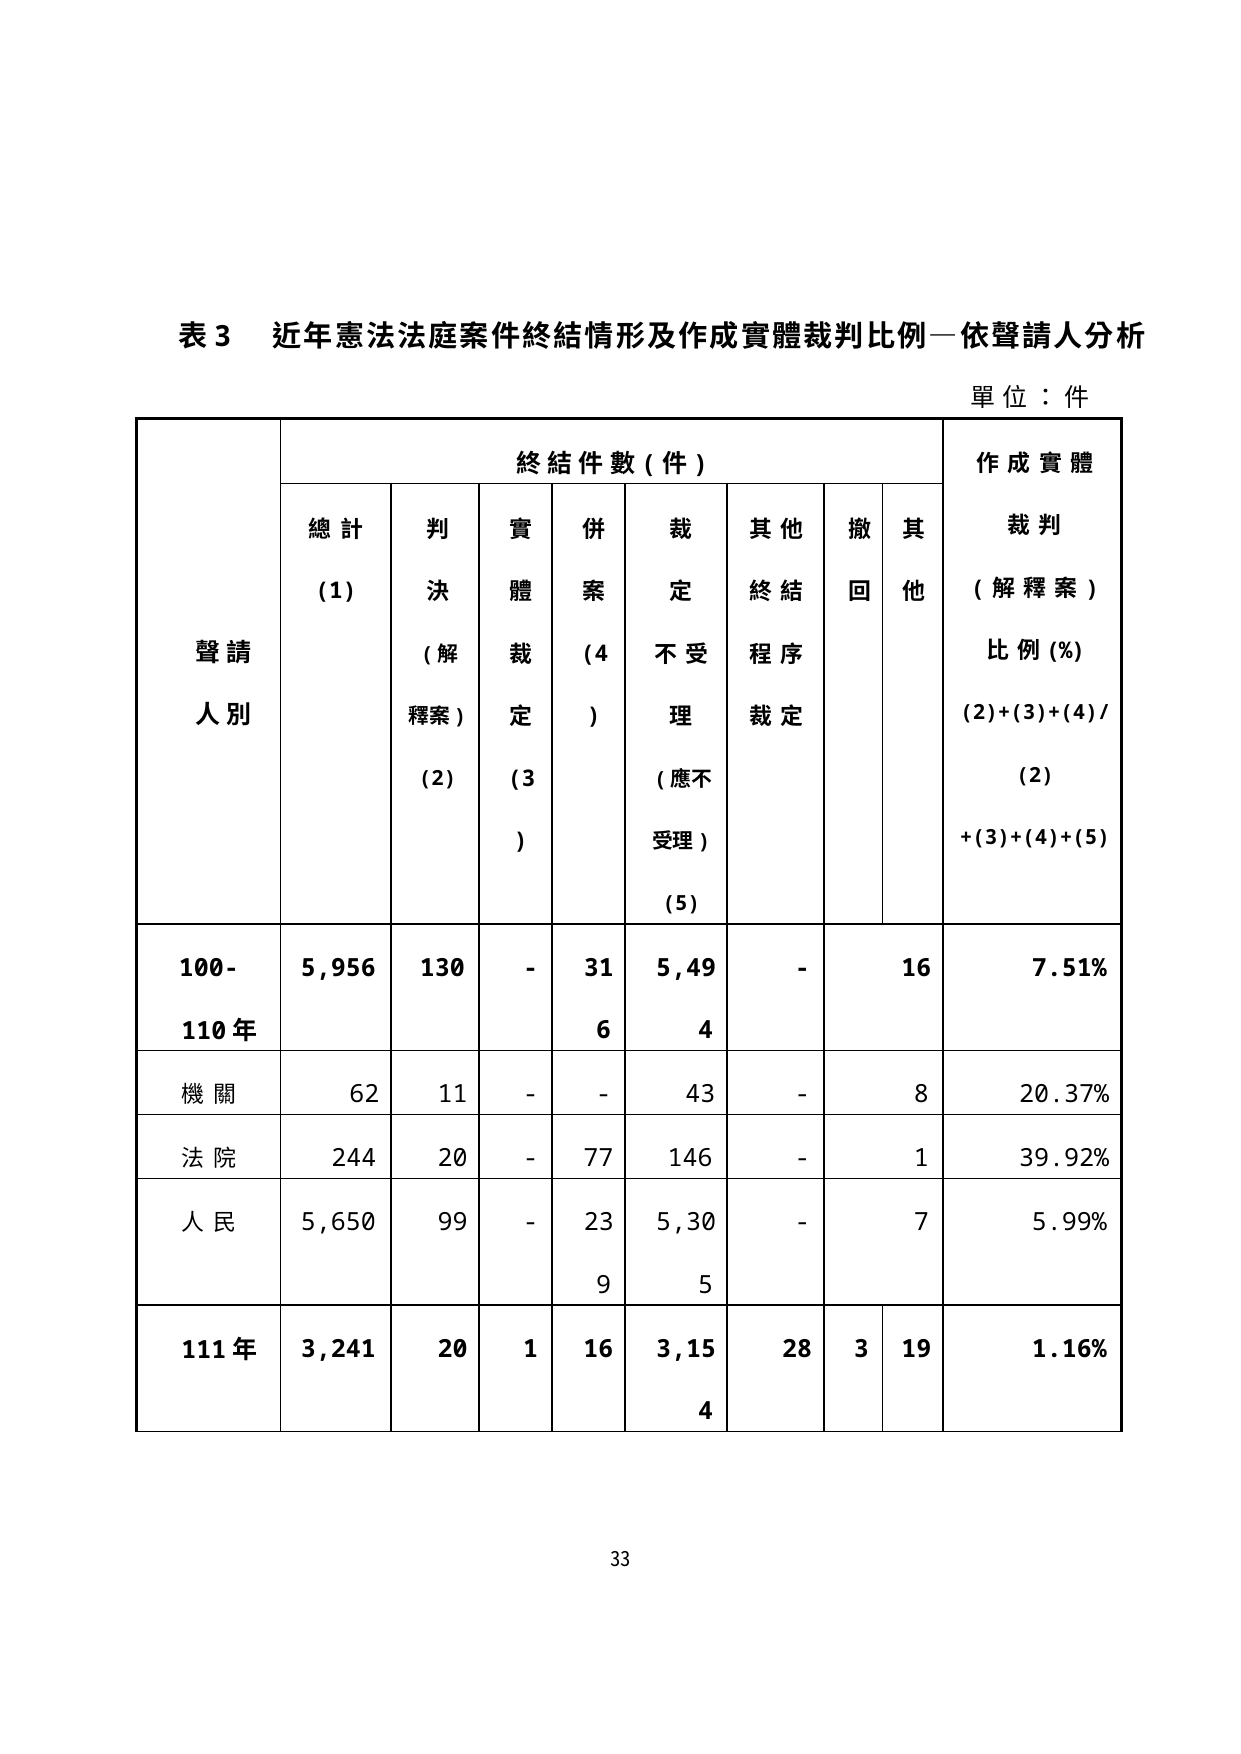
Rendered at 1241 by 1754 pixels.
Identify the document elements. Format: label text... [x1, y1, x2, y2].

table_cell 43 [626, 1051, 726, 1114]
table_cell 8 [825, 1051, 942, 1114]
table_cell - [553, 1051, 624, 1114]
table_cell 機關 [138, 1051, 280, 1114]
table_cell 判決 (解釋案)(2) [392, 484, 478, 923]
table_cell 28 [728, 1306, 823, 1431]
table_header 聲請 人別 [138, 420, 280, 923]
table_cell 其他 [883, 484, 942, 923]
table_cell 16 [553, 1306, 624, 1431]
table_cell 裁 定 不受理 (應不受理)(5) [626, 484, 726, 923]
table_cell 人民 [138, 1179, 280, 1304]
table_cell - [728, 1051, 823, 1114]
table_cell 1 [825, 1115, 942, 1178]
table_cell 3 [825, 1306, 882, 1431]
table_cell 其他終結程序裁定 [728, 484, 823, 923]
table_cell 130 [392, 925, 478, 1049]
table_cell 99 [392, 1179, 478, 1304]
table_cell - [480, 1179, 551, 1304]
table_cell 1 [480, 1306, 551, 1431]
table_cell 39.92% [944, 1115, 1120, 1178]
table_cell 撤回 [825, 484, 882, 923]
table_cell 100-110年 [138, 925, 280, 1049]
table_cell 5,650 [281, 1179, 390, 1304]
table_cell 20 [392, 1306, 478, 1431]
table_cell 3,154 [626, 1306, 726, 1431]
table_cell 244 [281, 1115, 390, 1178]
table_cell 總計(1) [281, 484, 390, 923]
table_header 終結件數(件) [281, 420, 942, 482]
table_cell 併案(4) [553, 484, 624, 923]
table_cell - [480, 1115, 551, 1178]
table_cell - [728, 1179, 823, 1304]
table_cell 3,241 [281, 1306, 390, 1431]
table_cell 20.37% [944, 1051, 1120, 1114]
text 表3 近年憲法法庭案件終結情形及作成實體裁判比例—依聲請人分析 [118, 292, 1151, 354]
table_cell 5,956 [281, 925, 390, 1049]
table_cell 62 [281, 1051, 390, 1114]
table_cell 1.16% [944, 1306, 1120, 1431]
table_cell - [480, 1051, 551, 1114]
table_cell 16 [825, 925, 942, 1049]
table_cell 7 [825, 1179, 942, 1304]
table_cell - [728, 1115, 823, 1178]
table_cell 5,305 [626, 1179, 726, 1304]
table_cell 239 [553, 1179, 624, 1304]
table_cell 20 [392, 1115, 478, 1178]
table_cell 316 [553, 925, 624, 1049]
table_cell 7.51% [944, 925, 1120, 1049]
table_cell 111年 [138, 1306, 280, 1431]
table_cell 實體裁定(3) [480, 484, 551, 923]
table_cell - [480, 925, 551, 1049]
table_cell 146 [626, 1115, 726, 1178]
table_cell 5,494 [626, 925, 726, 1049]
table_cell 5.99% [944, 1179, 1120, 1304]
table_cell - [728, 925, 823, 1049]
table_cell 11 [392, 1051, 478, 1114]
text 單位：件 [177, 354, 1092, 417]
table_cell 法院 [138, 1115, 280, 1178]
table_cell 77 [553, 1115, 624, 1178]
table_header 作成實體裁判 (解釋案)比例(%) (2)+(3)+(4)/(2) +(3)+(4)+(5) [944, 420, 1120, 923]
table_cell 19 [883, 1306, 942, 1431]
